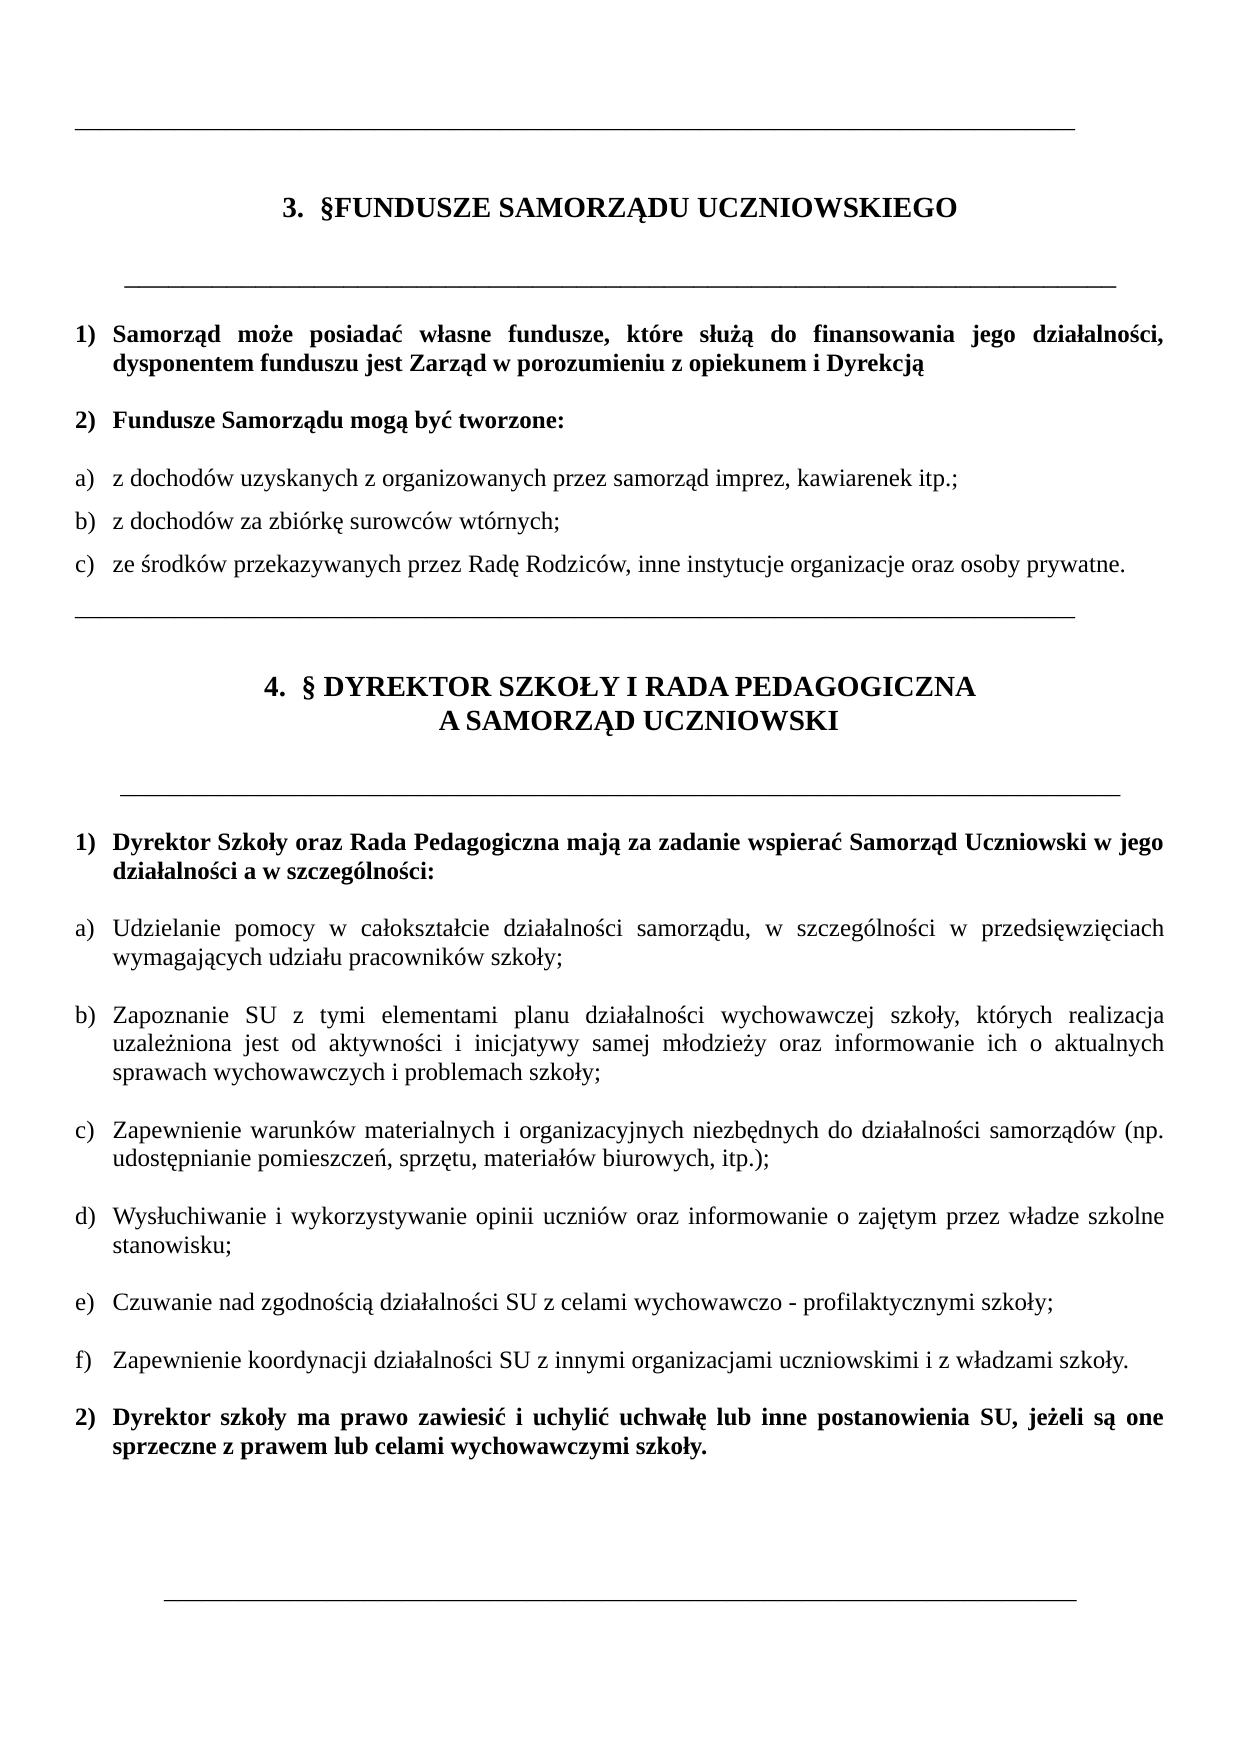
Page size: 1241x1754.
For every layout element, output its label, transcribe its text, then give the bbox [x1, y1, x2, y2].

list Zapoznanie SU z tymi elementami planu działalności wychowawczej szkoły, których realizacja uzależniona jest od aktywności i inicjatywy samej młodzieży oraz informowanie ich o aktualnych sprawach wychowawczych i problemach szkoły; [75, 1000, 1165, 1086]
list § DYREKTOR SZKOŁY I RADA PEDAGOGICZNA [75, 669, 1165, 703]
text ________________________________________________________________________________ [75, 592, 1165, 621]
list Dyrektor szkoły ma prawo zawiesić i uchylić uchwałę lub inne postanowienia SU, jeżeli są one sprzeczne z prawem lub celami wychowawczymi szkoły. [75, 1402, 1165, 1460]
text ________________________________________________________________________________ [75, 770, 1165, 798]
list ze środków przekazywanych przez Radę Rodziców, inne instytucje organizacje oraz osoby prywatne. [75, 549, 1165, 578]
list Zapewnienie warunków materialnych i organizacyjnych niezbędnych do działalności samorządów (np. udostępnianie pomieszczeń, sprzętu, materiałów biurowych, itp.); [75, 1115, 1165, 1172]
list Fundusze Samorządu mogą być tworzone: [75, 406, 1165, 434]
text A SAMORZĄD UCZNIOWSKI [112, 703, 1165, 736]
text ________________________________________________________________________________ [75, 104, 1165, 132]
list Dyrektor Szkoły oraz Rada Pedagogiczna mają za zadanie wspierać Samorząd Uczniowski w jego działalności a w szczególności: [75, 827, 1165, 885]
list Udzielanie pomocy w całokształcie działalności samorządu, w szczególności w przedsięwzięciach wymagających udziału pracowników szkoły; [75, 913, 1165, 971]
list z dochodów za zbiórkę surowców wtórnych; [75, 506, 1165, 535]
text ____________________________________________________________________ [75, 257, 1165, 291]
list Czuwanie nad zgodnością działalności SU z celami wychowawczo - profilaktycznymi szkoły; [75, 1287, 1165, 1316]
list Wysłuchiwanie i wykorzystywanie opinii uczniów oraz informowanie o zajętym przez władze szkolne stanowisku; [75, 1201, 1165, 1258]
list Samorząd może posiadać własne fundusze, które służą do finansowania jego działalności, dysponentem funduszu jest Zarząd w porozumieniu z opiekunem i Dyrekcją [75, 319, 1165, 377]
text _________________________________________________________________________ [75, 1575, 1165, 1603]
list Zapewnienie koordynacji działalności SU z innymi organizacjami uczniowskimi i z władzami szkoły. [75, 1345, 1165, 1373]
list §FUNDUSZE SAMORZĄDU UCZNIOWSKIEGO [75, 190, 1165, 223]
list z dochodów uzyskanych z organizowanych przez samorząd imprez, kawiarenek itp.; [75, 463, 1165, 492]
